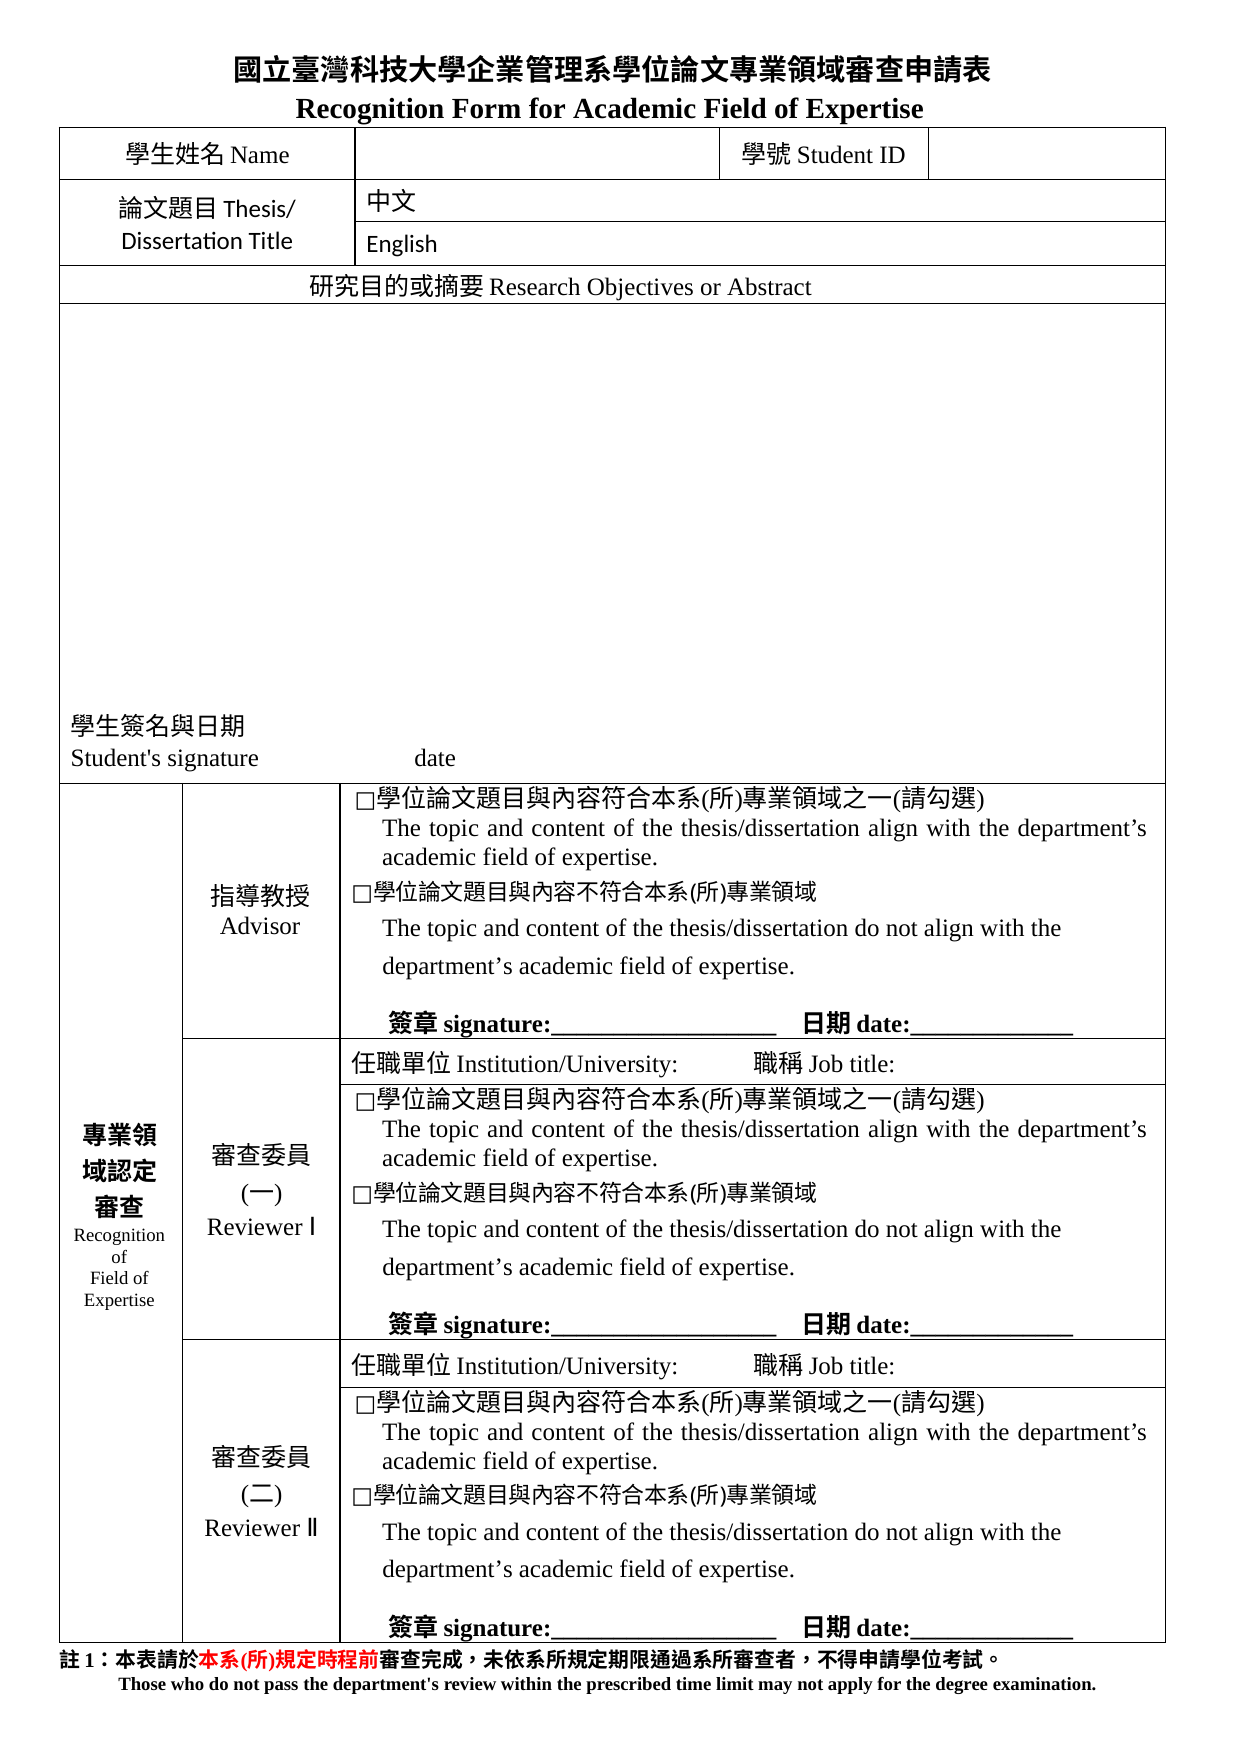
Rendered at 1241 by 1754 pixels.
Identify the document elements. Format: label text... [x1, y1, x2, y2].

table_cell 審查委員(一) Reviewer Ⅰ [183, 1039, 339, 1339]
table_cell □學位論文題目與內容符合本系(所)專業領域之一(請勾選) The topic and content of the thesis/dissertation align with the department’s academic field of expertise. □學位論文題目與內容不符合本系(所)專業領域 The topic and content of the thesis/dissertation do not align with the department’s academic field of expertise. 簽章signature:__________________ 日期date:_____________ [341, 784, 1165, 1038]
text 註1：本表請於本系(所)規定時程前審查完成，未依系所規定期限通過系所審查者，不得申請學位考試。 [59, 1643, 1165, 1673]
table_header [929, 128, 1165, 178]
table_cell 任職單位Institution/University: 職稱Job title: [341, 1039, 1165, 1084]
table_cell English [356, 222, 1165, 265]
text 國立臺灣科技大學企業管理系學位論文專業領域審查申請表 [59, 52, 1165, 87]
table_cell □學位論文題目與內容符合本系(所)專業領域之一(請勾選) The topic and content of the thesis/dissertation align with the department’s academic field of expertise. □學位論文題目與內容不符合本系(所)專業領域 The topic and content of the thesis/dissertation do not align with the department’s academic field of expertise. 簽章signature:__________________ 日期date:_____________ [341, 1085, 1165, 1339]
table_cell 審查委員(二) Reviewer Ⅱ [183, 1340, 339, 1642]
table_cell 專業領域認定審查 Recognition of Field of Expertise [60, 784, 182, 1642]
table_cell 論文題目Thesis/Dissertation Title [60, 180, 354, 265]
text Those who do not pass the department's review within the prescribed time limit may not apply for the degree examination. [118, 1673, 1165, 1694]
table_cell 中文 [356, 180, 1165, 221]
table_cell 任職單位Institution/University: 職稱Job title: [341, 1340, 1165, 1387]
table_cell 研究目的或摘要Research Objectives or Abstract [60, 266, 1165, 303]
table_cell 學生簽名與日期 Student's signature date [60, 304, 1165, 783]
table_header [356, 128, 719, 178]
table_header 學生姓名Name [60, 128, 354, 178]
table_cell □學位論文題目與內容符合本系(所)專業領域之一(請勾選) The topic and content of the thesis/dissertation align with the department’s academic field of expertise. □學位論文題目與內容不符合本系(所)專業領域 The topic and content of the thesis/dissertation do not align with the department’s academic field of expertise. 簽章signature:__________________ 日期date:_____________ [341, 1388, 1165, 1642]
table_cell 指導教授 Advisor [183, 784, 339, 1038]
table_header 學號Student ID [720, 128, 928, 178]
text Recognition Form for Academic Field of Expertise [227, 89, 992, 127]
